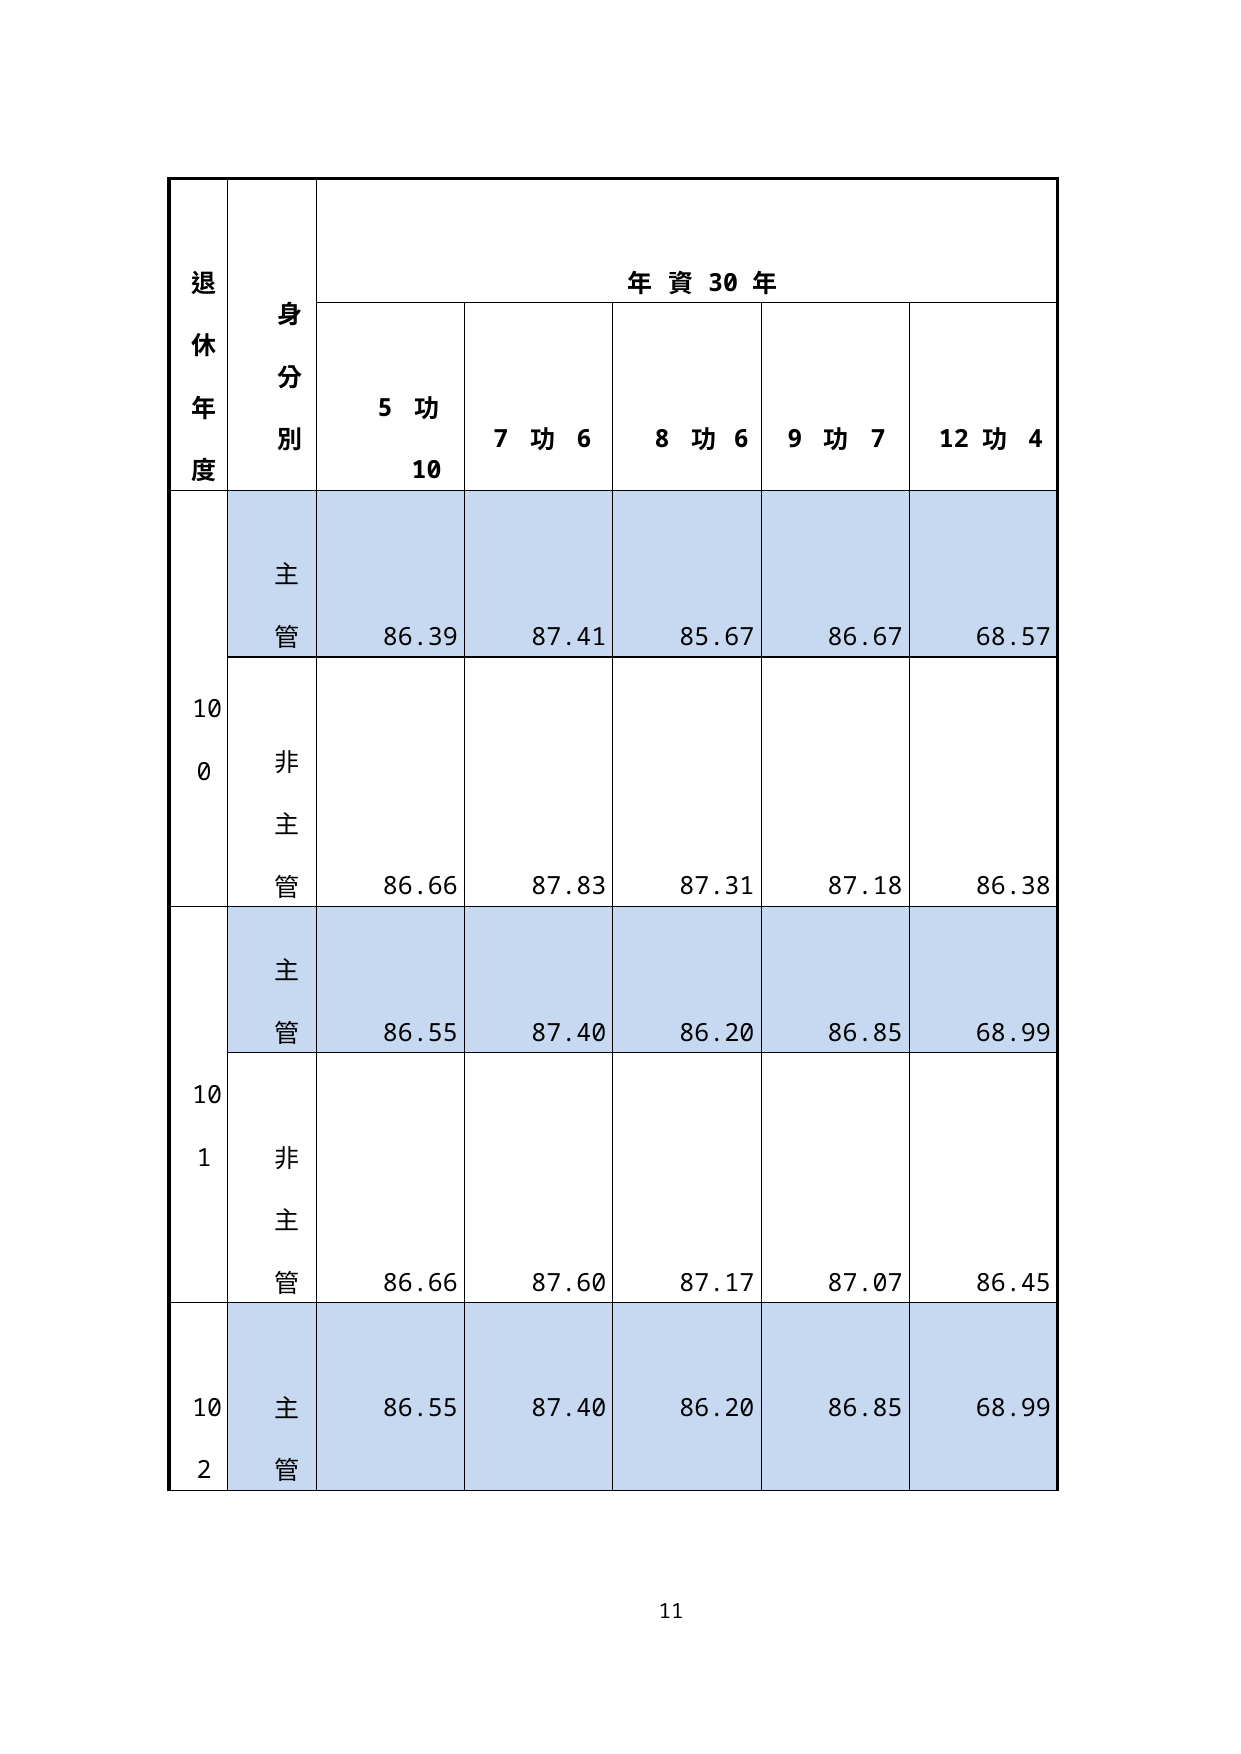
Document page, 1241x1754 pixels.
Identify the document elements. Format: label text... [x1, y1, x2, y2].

table_cell 86.20 [613, 1303, 761, 1490]
table_cell 主管 [228, 907, 316, 1052]
table_cell 87.07 [762, 1053, 909, 1302]
table_cell 87.31 [613, 658, 761, 906]
table_header 身分別 [228, 180, 316, 490]
table_cell 86.55 [317, 1303, 464, 1490]
table_cell 主管 [228, 1303, 316, 1490]
table_cell 87.40 [465, 1303, 612, 1490]
table_cell 86.38 [910, 658, 1056, 906]
table_cell 86.39 [317, 491, 464, 656]
table_cell 86.55 [317, 907, 464, 1052]
table_cell 87.83 [465, 658, 612, 906]
table_cell 87.60 [465, 1053, 612, 1302]
table_cell 86.85 [762, 907, 909, 1052]
table_cell 68.57 [910, 491, 1056, 656]
table_cell 87.41 [465, 491, 612, 656]
table_cell 86.66 [317, 1053, 464, 1302]
table_cell 86.67 [762, 491, 909, 656]
table_cell 12功4 [910, 303, 1056, 490]
table_cell 87.18 [762, 658, 909, 906]
table_cell 8功6 [613, 303, 761, 490]
table_cell 86.20 [613, 907, 761, 1052]
table_header 退休 年度 [171, 180, 227, 490]
table_cell 101 [171, 907, 227, 1302]
table_cell 102 [171, 1303, 227, 1490]
table_cell 非主管 [228, 1053, 316, 1302]
table_cell 87.40 [465, 907, 612, 1052]
table_cell 85.67 [613, 491, 761, 656]
table_cell 9功7 [762, 303, 909, 490]
table_cell 87.17 [613, 1053, 761, 1302]
table_cell 5功10 [317, 303, 464, 490]
table_cell 100 [171, 491, 227, 906]
table_cell 68.99 [910, 1303, 1056, 1490]
table_cell 非主管 [228, 658, 316, 906]
table_cell 主管 [228, 491, 316, 656]
table_cell 86.45 [910, 1053, 1056, 1302]
table_cell 7功6 [465, 303, 612, 490]
table_header 年資30年 [317, 180, 1056, 302]
table_cell 68.99 [910, 907, 1056, 1052]
table_cell 86.66 [317, 658, 464, 906]
table_cell 86.85 [762, 1303, 909, 1490]
